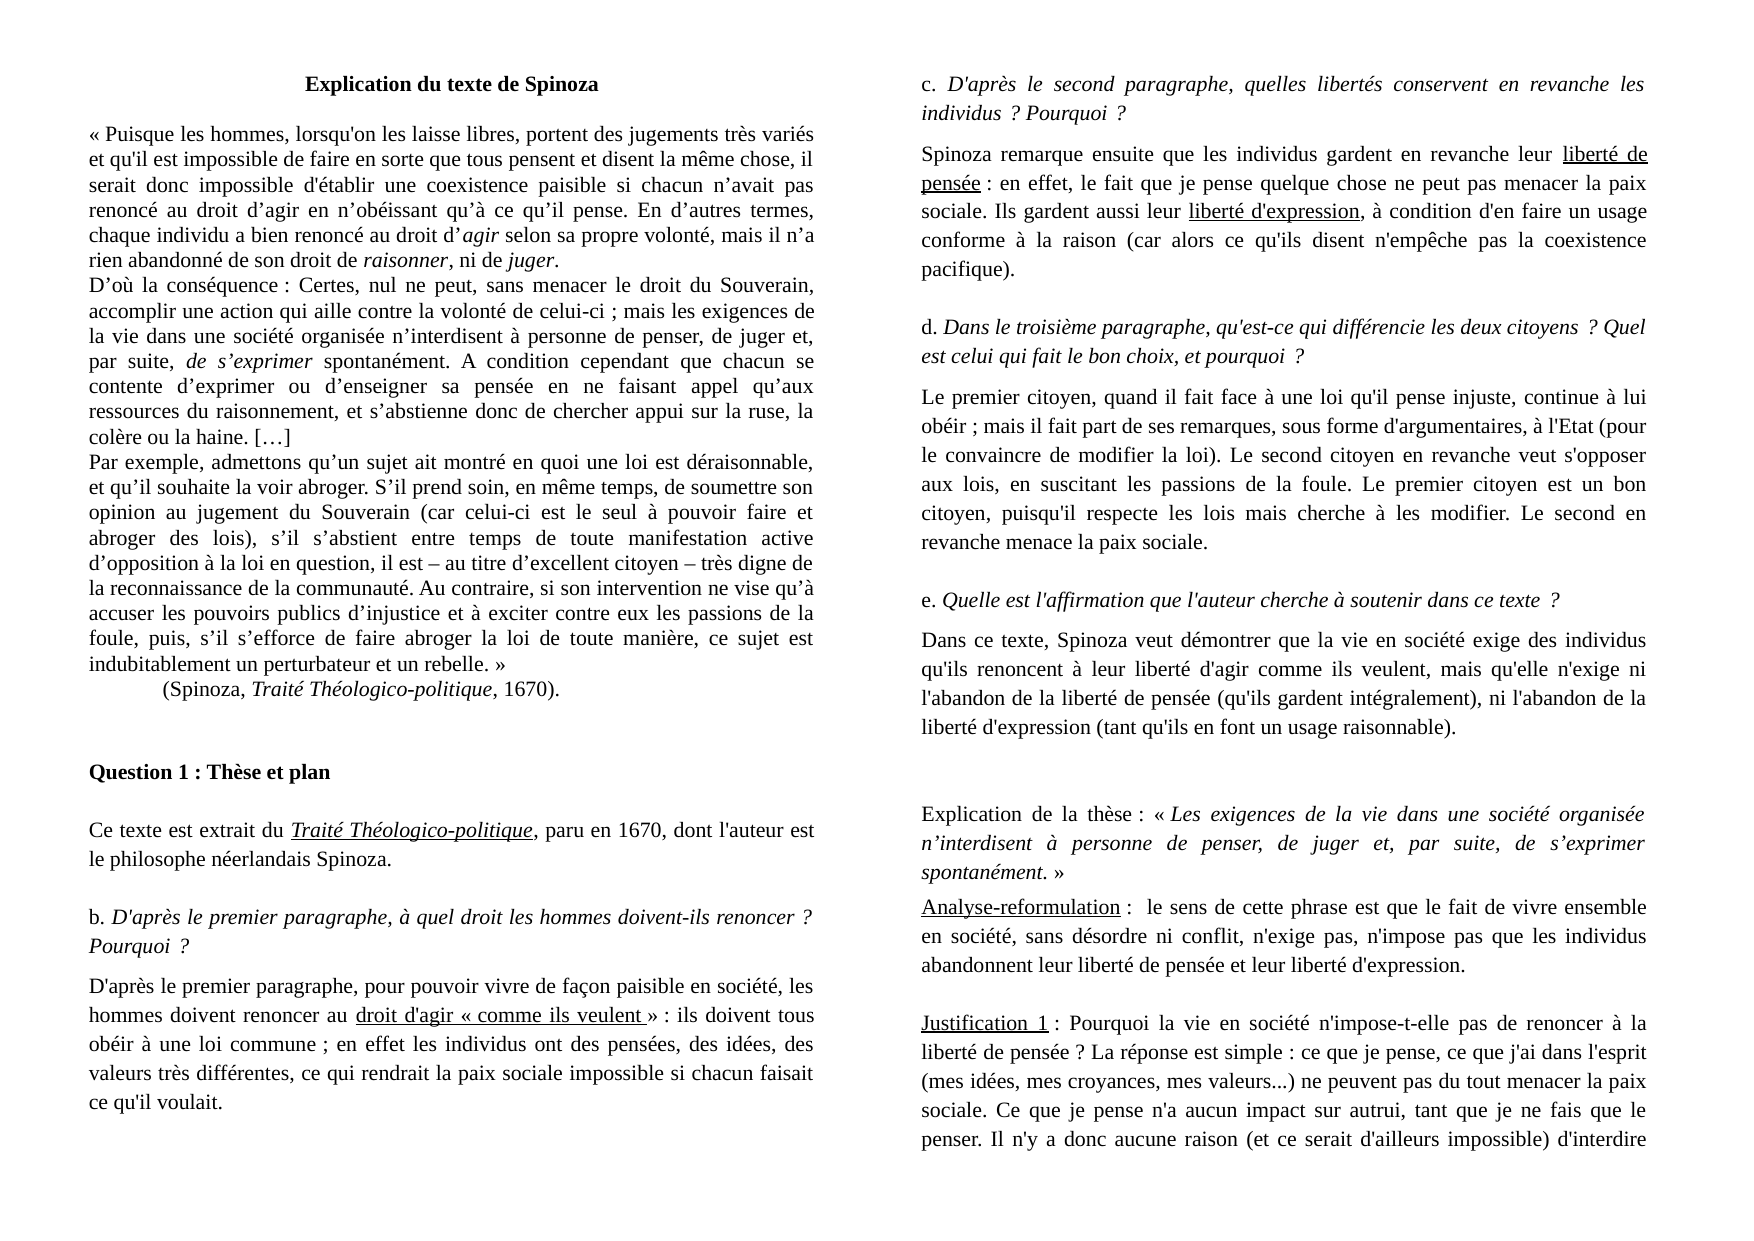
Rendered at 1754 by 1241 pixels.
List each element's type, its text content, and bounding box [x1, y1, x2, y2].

text Dans ce texte, Spinoza veut démontrer que la vie en société exige des individus qu'ils renoncent à leur liberté d'agir comme ils veulent, mais qu'elle n'exige ni l'abandon de la liberté de pensée (qu'ils gardent intégralement), ni l'abandon de la liberté d'expression (tant qu'ils en font un usage raisonnable). [921, 627, 1648, 739]
text Analyse-reformulation : le sens de cette phrase est que le fait de vivre ensemble en société, sans désordre ni conflit, n'exige pas, n'impose pas que les individus abandonnent leur liberté de pensée et leur liberté d'expression. [921, 894, 1648, 977]
text Explication de la thèse : « Les exigences de la vie dans une société organisée n’interdisent à personne de penser, de juger et, par suite, de s’exprimer spontanément. » [921, 801, 1648, 884]
text b. D'après le premier paragraphe, à quel droit les hommes doivent-ils renoncer ? Pourquoi ? [88, 904, 815, 958]
text Explication du texte de Spinoza [88, 71, 815, 96]
text (Spinoza, Traité Théologico-politique, 1670). [88, 676, 815, 701]
text Justification 1 : Pourquoi la vie en société n'impose-t-elle pas de renoncer à la liberté de pensée ? La réponse est simple : ce que je pense, ce que j'ai dans l'esprit (mes idées, mes croyances, mes valeurs...) ne peuvent pas du tout menacer la paix sociale. Ce que je pense n'a aucun impact sur autrui, tant que je ne fais que le penser. Il n'y a donc aucune raison (et ce serait d'ailleurs impossible) d'interdire [921, 1010, 1648, 1151]
text Ce texte est extrait du Traité Théologico-politique, paru en 1670, dont l'auteur est le philosophe néerlandais Spinoza. [88, 817, 815, 871]
text Le premier citoyen, quand il fait face à une loi qu'il pense injuste, continue à lui obéir ; mais il fait part de ses remarques, sous forme d'argumentaires, à l'Etat (pour le convaincre de modifier la loi). Le second citoyen en revanche veut s'opposer aux lois, en suscitant les passions de la foule. Le premier citoyen est un bon citoyen, puisqu'il respecte les lois mais cherche à les modifier. Le second en revanche menace la paix sociale. [921, 384, 1648, 554]
text e. Quelle est l'affirmation que l'auteur cherche à soutenir dans ce texte ? [921, 587, 1648, 612]
text Question 1 : Thèse et plan [88, 759, 815, 784]
text c. D'après le second paragraphe, quelles libertés conservent en revanche les individus ? Pourquoi ? [921, 71, 1648, 125]
text d. Dans le troisième paragraphe, qu'est-ce qui différencie les deux citoyens ? Quel est celui qui fait le bon choix, et pourquoi ? [921, 314, 1648, 368]
text D’où la conséquence : Certes, nul ne peut, sans menacer le droit du Souverain, accomplir une action qui aille contre la volonté de celui-ci ; mais les exigences de la vie dans une société organisée n’interdisent à personne de penser, de juger et, par suite, de s’exprimer spontanément. A condition cependant que chacun se contente d’exprimer ou d’enseigner sa pensée en ne faisant appel qu’aux ressources du raisonnement, et s’abstienne donc de chercher appui sur la ruse, la colère ou la haine. […] [88, 272, 815, 449]
text D'après le premier paragraphe, pour pouvoir vivre de façon paisible en société, les hommes doivent renoncer au droit d'agir « comme ils veulent » : ils doivent tous obéir à une loi commune ; en effet les individus ont des pensées, des idées, des valeurs très différentes, ce qui rendrait la paix sociale impossible si chacun faisait ce qu'il voulait. [88, 973, 815, 1114]
text Spinoza remarque ensuite que les individus gardent en revanche leur liberté de pensée : en effet, le fait que je pense quelque chose ne peut pas menacer la paix sociale. Ils gardent aussi leur liberté d'expression, à condition d'en faire un usage conforme à la raison (car alors ce qu'ils disent n'empêche pas la coexistence pacifique). [921, 141, 1648, 282]
text Par exemple, admettons qu’un sujet ait montré en quoi une loi est déraisonnable, et qu’il souhaite la voir abroger. S’il prend soin, en même temps, de soumettre son opinion au jugement du Souverain (car celui-ci est le seul à pouvoir faire et abroger des lois), s’il s’abstient entre temps de toute manifestation active d’opposition à la loi en question, il est – au titre d’excellent citoyen – très digne de la reconnaissance de la communauté. Au contraire, si son intervention ne vise qu’à accuser les pouvoirs publics d’injustice et à exciter contre eux les passions de la foule, puis, s’il s’efforce de faire abroger la loi de toute manière, ce sujet est indubitablement un perturbateur et un rebelle. » [88, 449, 815, 676]
text « Puisque les hommes, lorsqu'on les laisse libres, portent des jugements très variés et qu'il est impossible de faire en sorte que tous pensent et disent la même chose, il serait donc impossible d'établir une coexistence paisible si chacun n’avait pas renoncé au droit d’agir en n’obéissant qu’à ce qu’il pense. En d’autres termes, chaque individu a bien renoncé au droit d’agir selon sa propre volonté, mais il n’a rien abandonné de son droit de raisonner, ni de juger. [88, 121, 815, 272]
